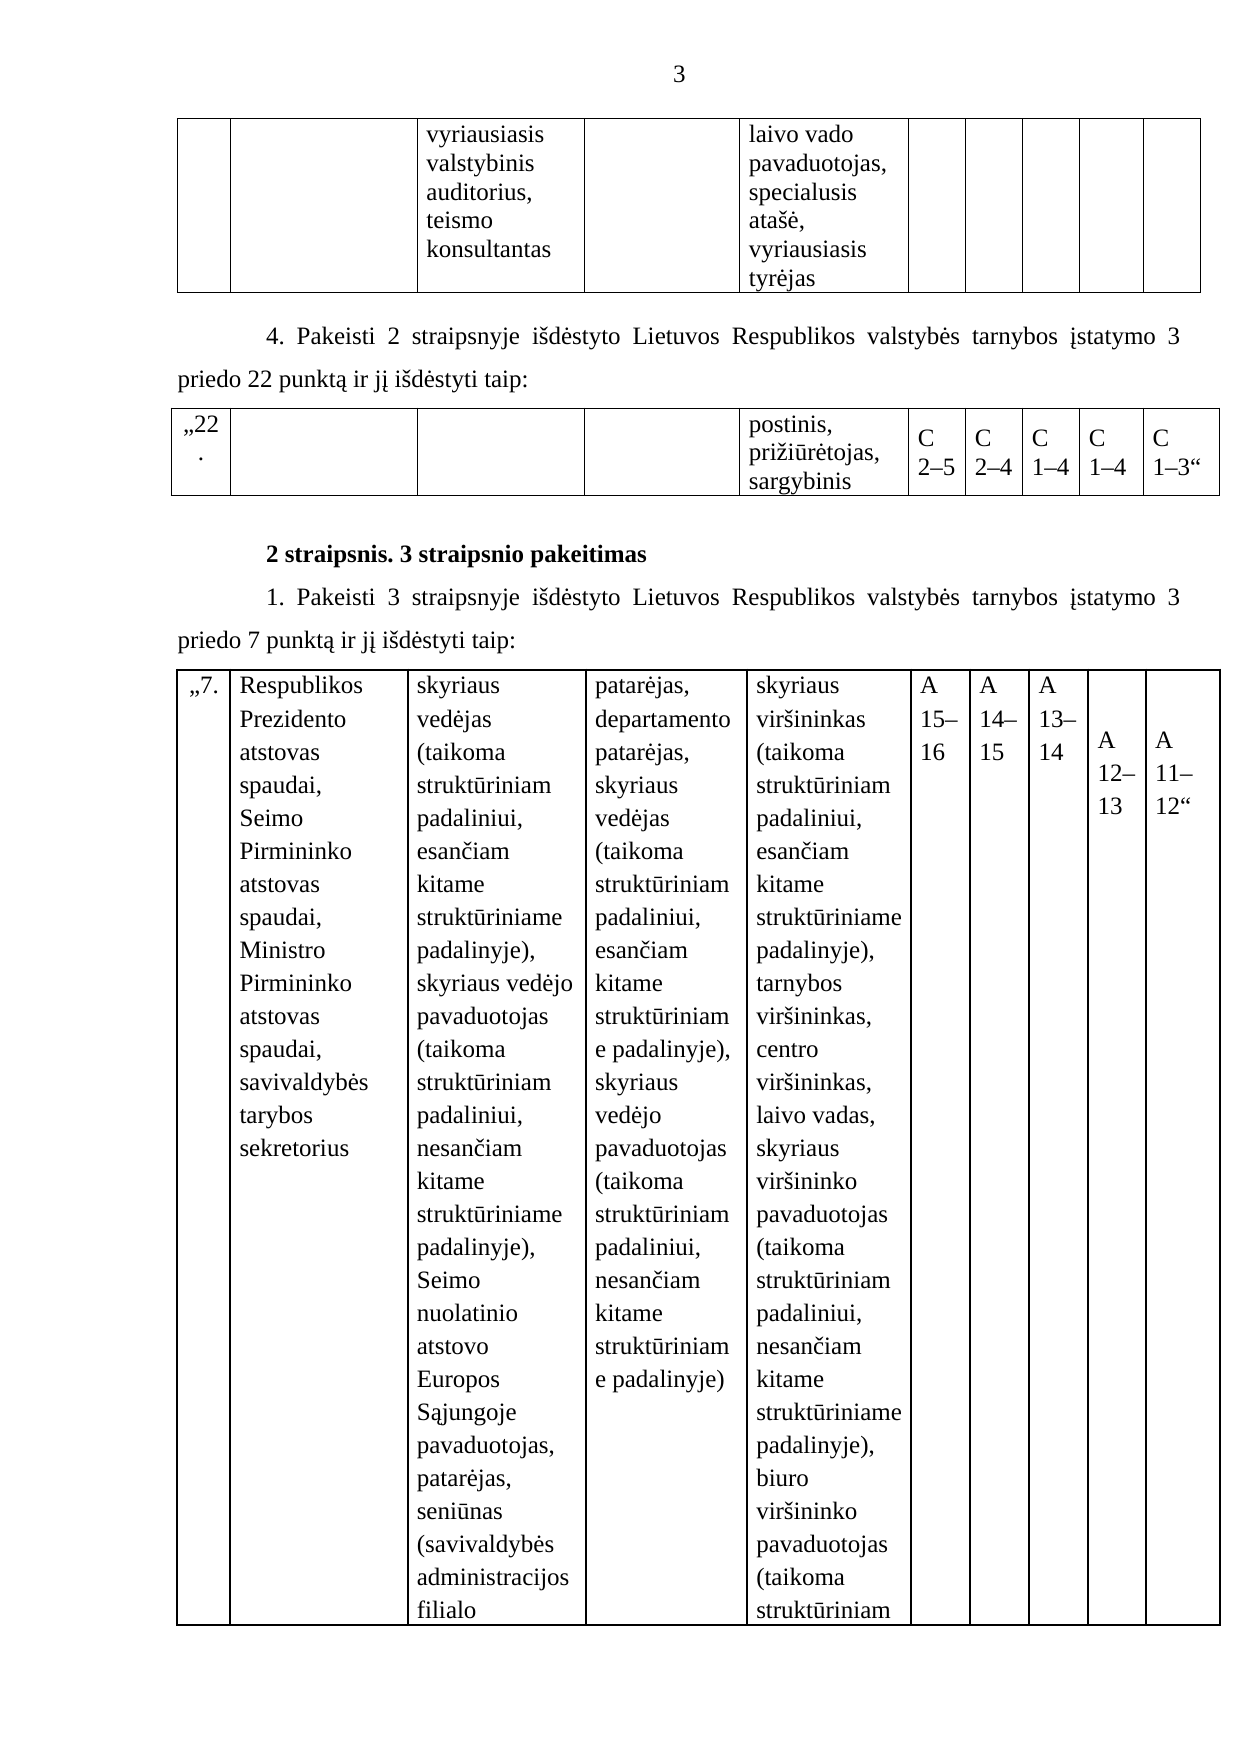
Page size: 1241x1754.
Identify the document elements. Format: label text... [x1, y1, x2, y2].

table_header [418, 409, 584, 495]
table_header A 12–13 [1089, 671, 1145, 1624]
table_header skyriaus vedėjas (taikoma struktūriniam padaliniui, esančiam kitame struktūriniame padalinyje), skyriaus vedėjo pavaduotojas (taikoma struktūriniam padaliniui, nesančiam kitame struktūriniame padalinyje), Seimo nuolatinio atstovo Europos Sąjungoje pavaduotojas, patarėjas, seniūnas (savivaldybės administracijos filialo [409, 671, 585, 1624]
table_header [1023, 119, 1079, 292]
table_header [178, 119, 230, 292]
table_header [909, 119, 965, 292]
table_header skyriaus viršininkas (taikoma struktūriniam padaliniui, esančiam kitame struktūriniame padalinyje), tarnybos viršininkas, centro viršininkas, laivo vadas, skyriaus viršininko pavaduotojas (taikoma struktūriniam padaliniui, nesančiam kitame struktūriniame padalinyje), biuro viršininko pavaduotojas (taikoma struktūriniam [748, 671, 910, 1624]
table_header C 1–4 [1080, 409, 1143, 495]
text 4. Pakeisti 2 straipsnyje išdėstyto Lietuvos Respublikos valstybės tarnybos įstatymo 3 priedo 22 punktą ir jį išdėstyti taip: [177, 321, 1181, 393]
table_header A 14–15 [971, 671, 1028, 1624]
table_header Respublikos Prezidento atstovas spaudai, Seimo Pirmininko atstovas spaudai, Ministro Pirmininko atstovas spaudai, savivaldybės tarybos sekretorius [231, 671, 407, 1624]
table_header „7. [178, 671, 229, 1624]
table_header laivo vado pavaduotojas, specialusis atašė, vyriausiasis tyrėjas [740, 119, 908, 292]
table_header vyriausiasis valstybinis auditorius, teismo konsultantas [418, 119, 584, 292]
table_header [966, 119, 1022, 292]
table_header [585, 119, 739, 292]
text 2 straipsnis. 3 straipsnio pakeitimas [177, 539, 1181, 568]
table_header [585, 409, 739, 495]
table_header „22. [172, 409, 230, 495]
table_header patarėjas, departamento patarėjas, skyriaus vedėjas (taikoma struktūriniam padaliniui, esančiam kitame struktūriniame padalinyje), skyriaus vedėjo pavaduotojas (taikoma struktūriniam padaliniui, nesančiam kitame struktūriniame padalinyje) [587, 671, 746, 1624]
table_header postinis, prižiūrėtojas, sargybinis [740, 409, 908, 495]
table_header A 15–16 [912, 671, 969, 1624]
table_header C 1–4 [1023, 409, 1079, 495]
table_header A 13–14 [1030, 671, 1087, 1624]
table_header C 2–5 [909, 409, 965, 495]
text 1. Pakeisti 3 straipsnyje išdėstyto Lietuvos Respublikos valstybės tarnybos įstatymo 3 priedo 7 punktą ir jį išdėstyti taip: [177, 582, 1181, 654]
table_header A 11–12“ [1147, 671, 1219, 1624]
table_header [1144, 119, 1200, 292]
table_header [231, 119, 417, 292]
table_header C 2–4 [966, 409, 1022, 495]
table_header C 1–3“ [1144, 409, 1219, 495]
table_header [231, 409, 417, 495]
table_header [1080, 119, 1143, 292]
